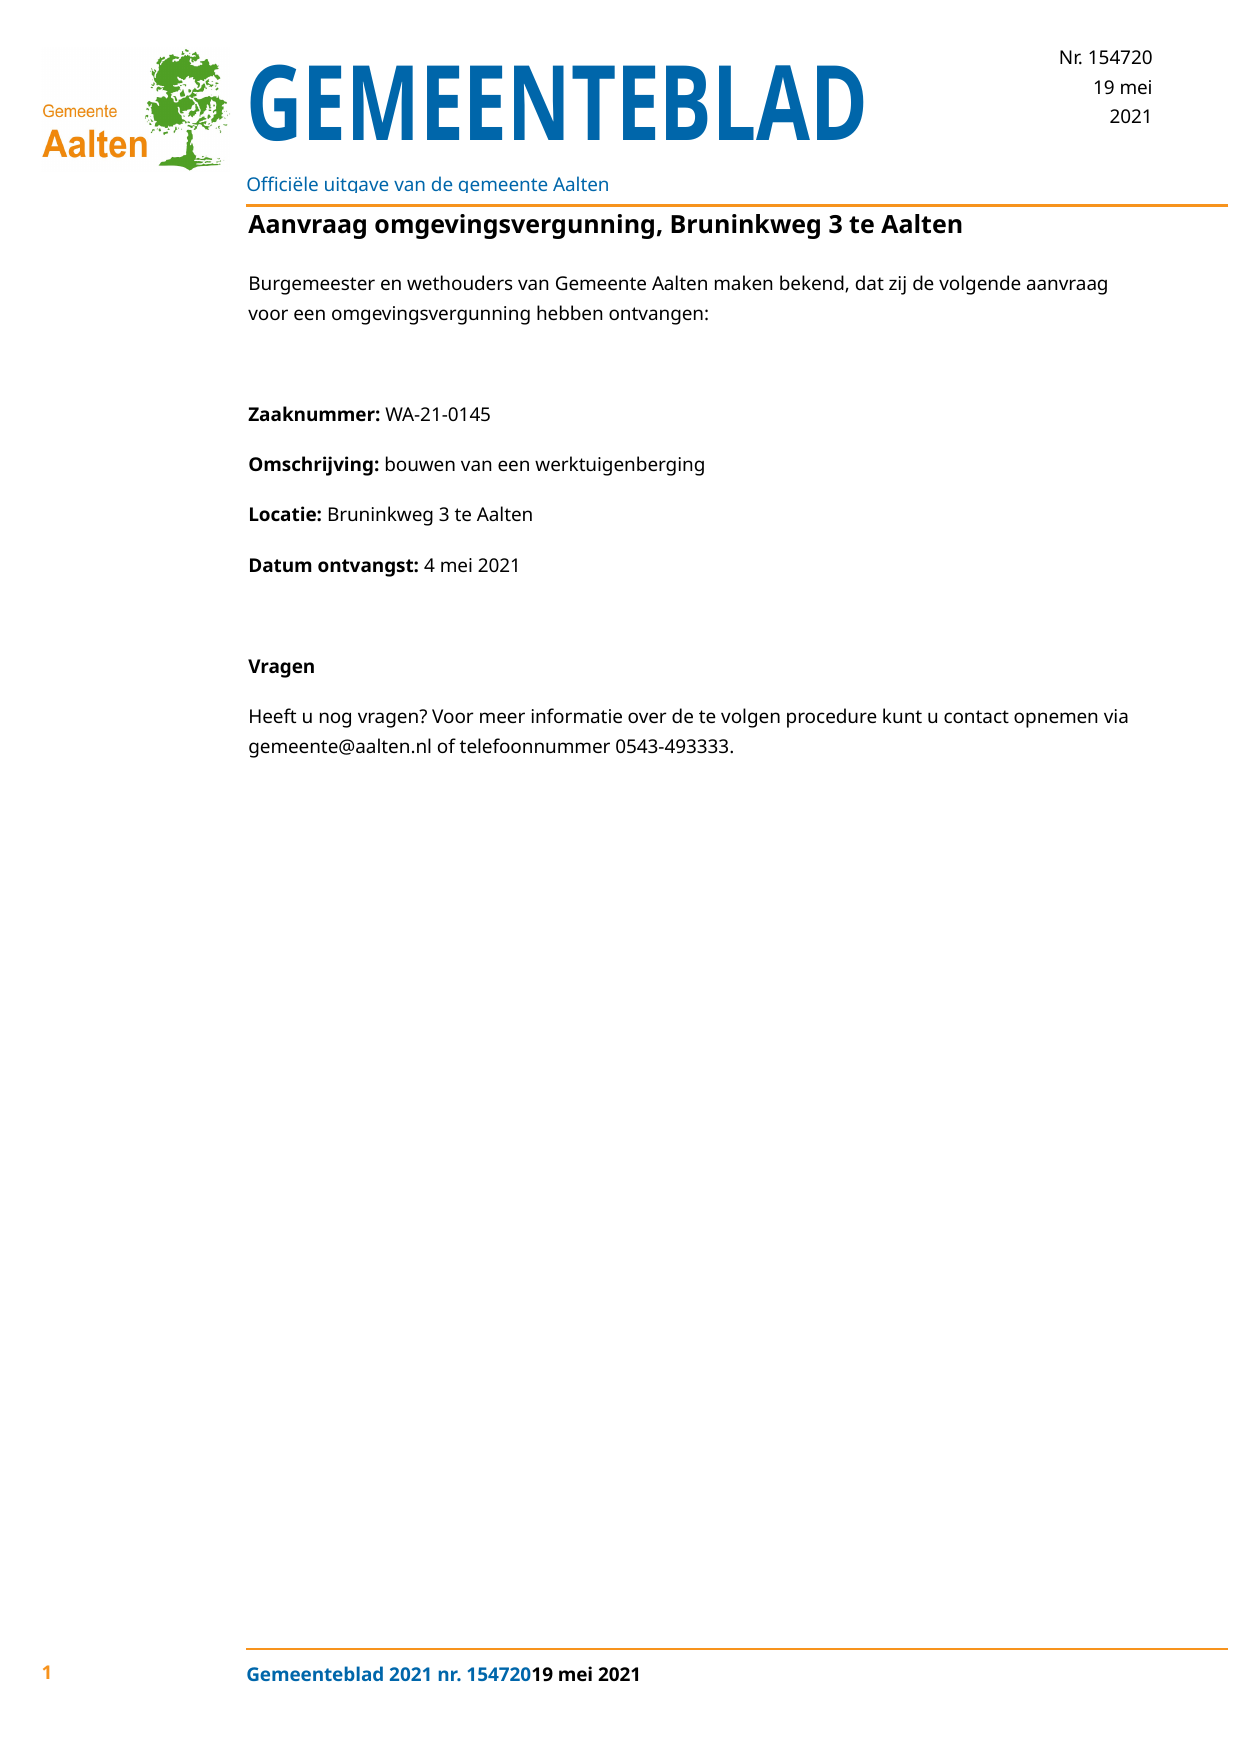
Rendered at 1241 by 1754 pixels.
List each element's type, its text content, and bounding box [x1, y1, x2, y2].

text Aanvraag omgevingsvergunning, Bruninkweg 3 te Aalten [248, 207, 1152, 241]
text Burgemeester en wethouders van Gemeente Aalten maken bekend, dat zij de volgende aanvraag voor een omgevingsvergunning hebben ontvangen: [248, 270, 1152, 326]
text Locatie: Bruninkweg 3 te Aalten [248, 502, 1152, 527]
text Omschrijving: bouwen van een werktuigenberging [248, 451, 1152, 477]
picture [41, 47, 231, 172]
text Heeft u nog vragen? Voor meer informatie over de te volgen procedure kunt u contact opnemen via gemeente@aalten.nl of telefoonnummer 0543-493333. [248, 703, 1152, 758]
text Datum ontvangst: 4 mei 2021 [248, 552, 1152, 578]
text Zaaknummer: WA-21-0145 [248, 401, 1152, 426]
text Vragen [248, 653, 1152, 678]
